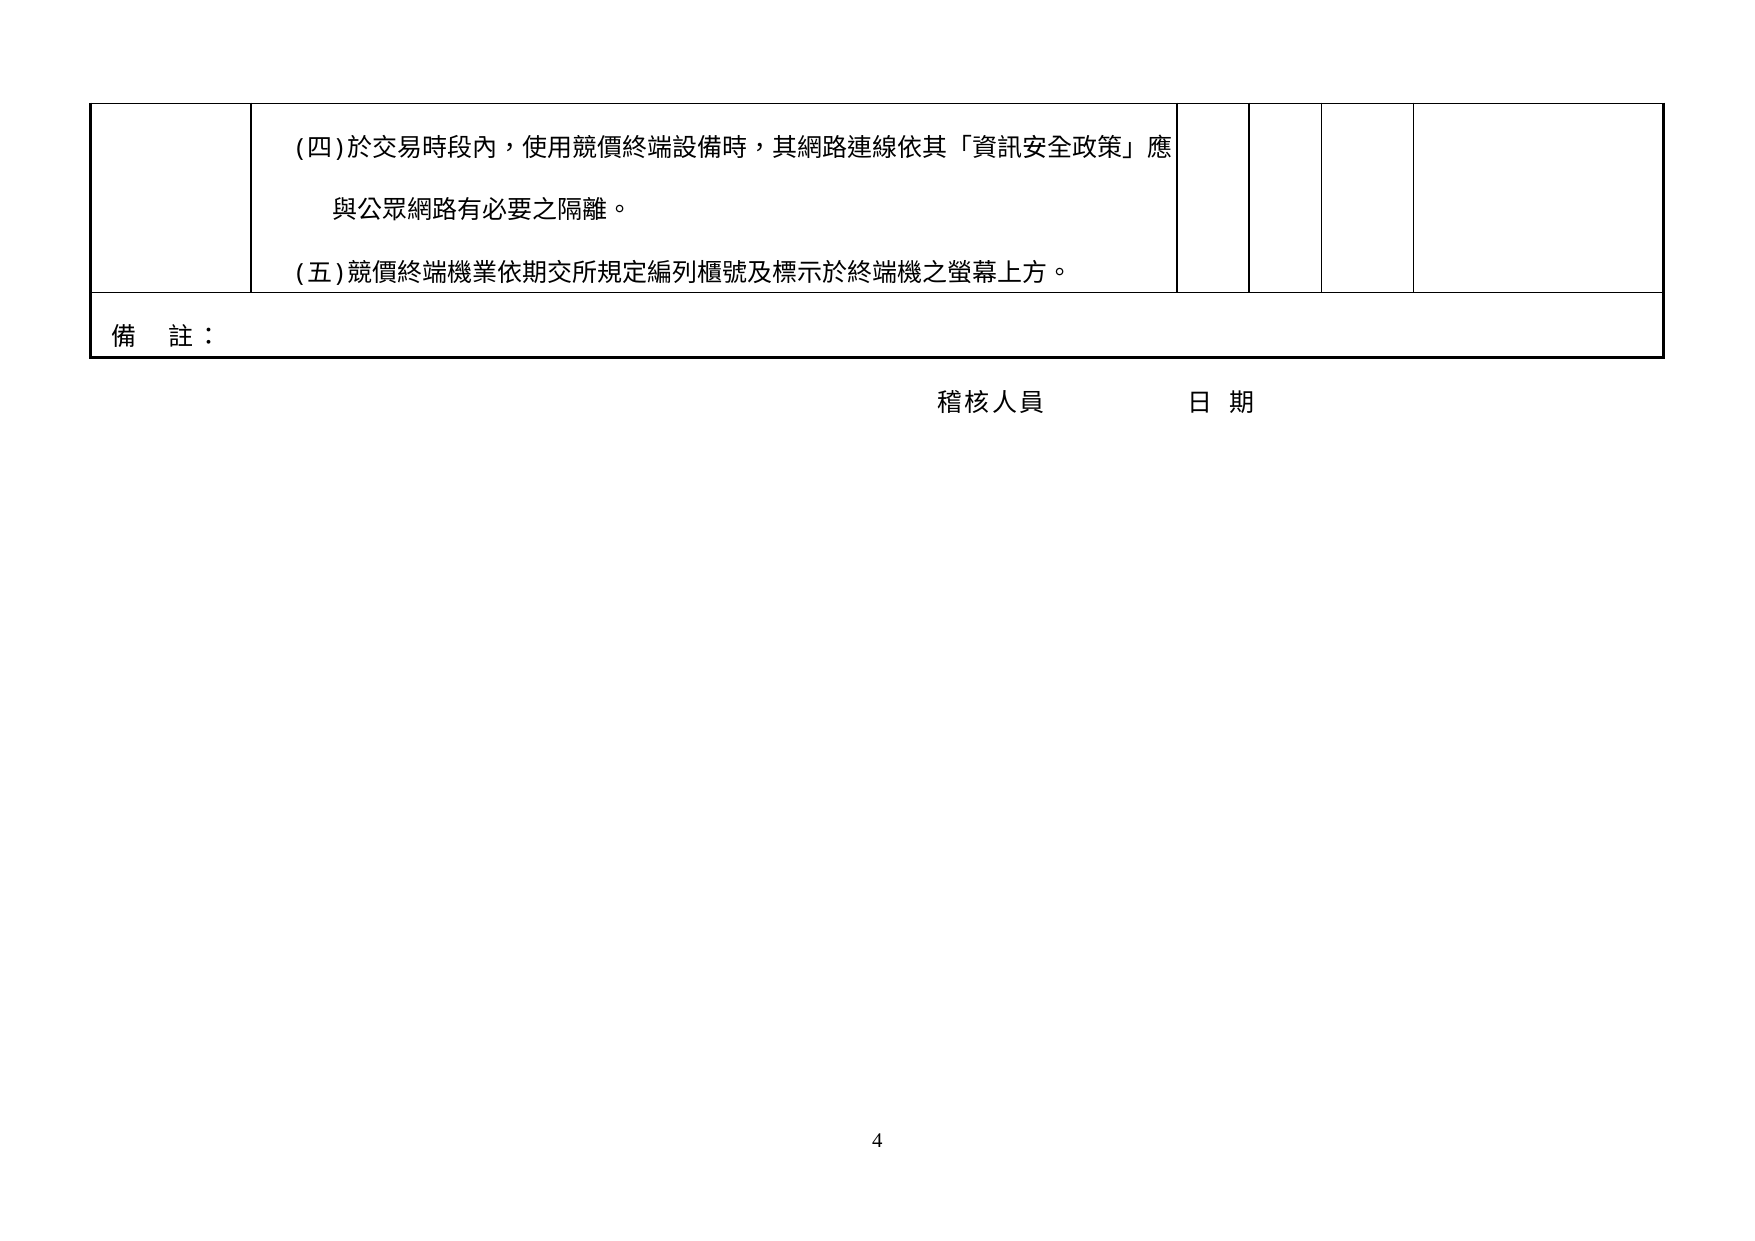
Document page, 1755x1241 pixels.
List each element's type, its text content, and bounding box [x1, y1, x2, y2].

table_cell 備 註： [92, 293, 1662, 356]
table_cell [1250, 104, 1321, 291]
table_cell [1414, 104, 1662, 291]
table_cell [1178, 104, 1248, 291]
table_cell [92, 104, 250, 291]
text 稽核人員 日 期 [148, 359, 1606, 421]
table_cell (四)於交易時段內，使用競價終端設備時，其網路連線依其「資訊安全政策」應與公眾網路有必要之隔離。 (五)競價終端機業依期交所規定編列櫃號及標示於終端機之螢幕上方。 [252, 104, 1176, 291]
table_cell [1322, 104, 1413, 291]
